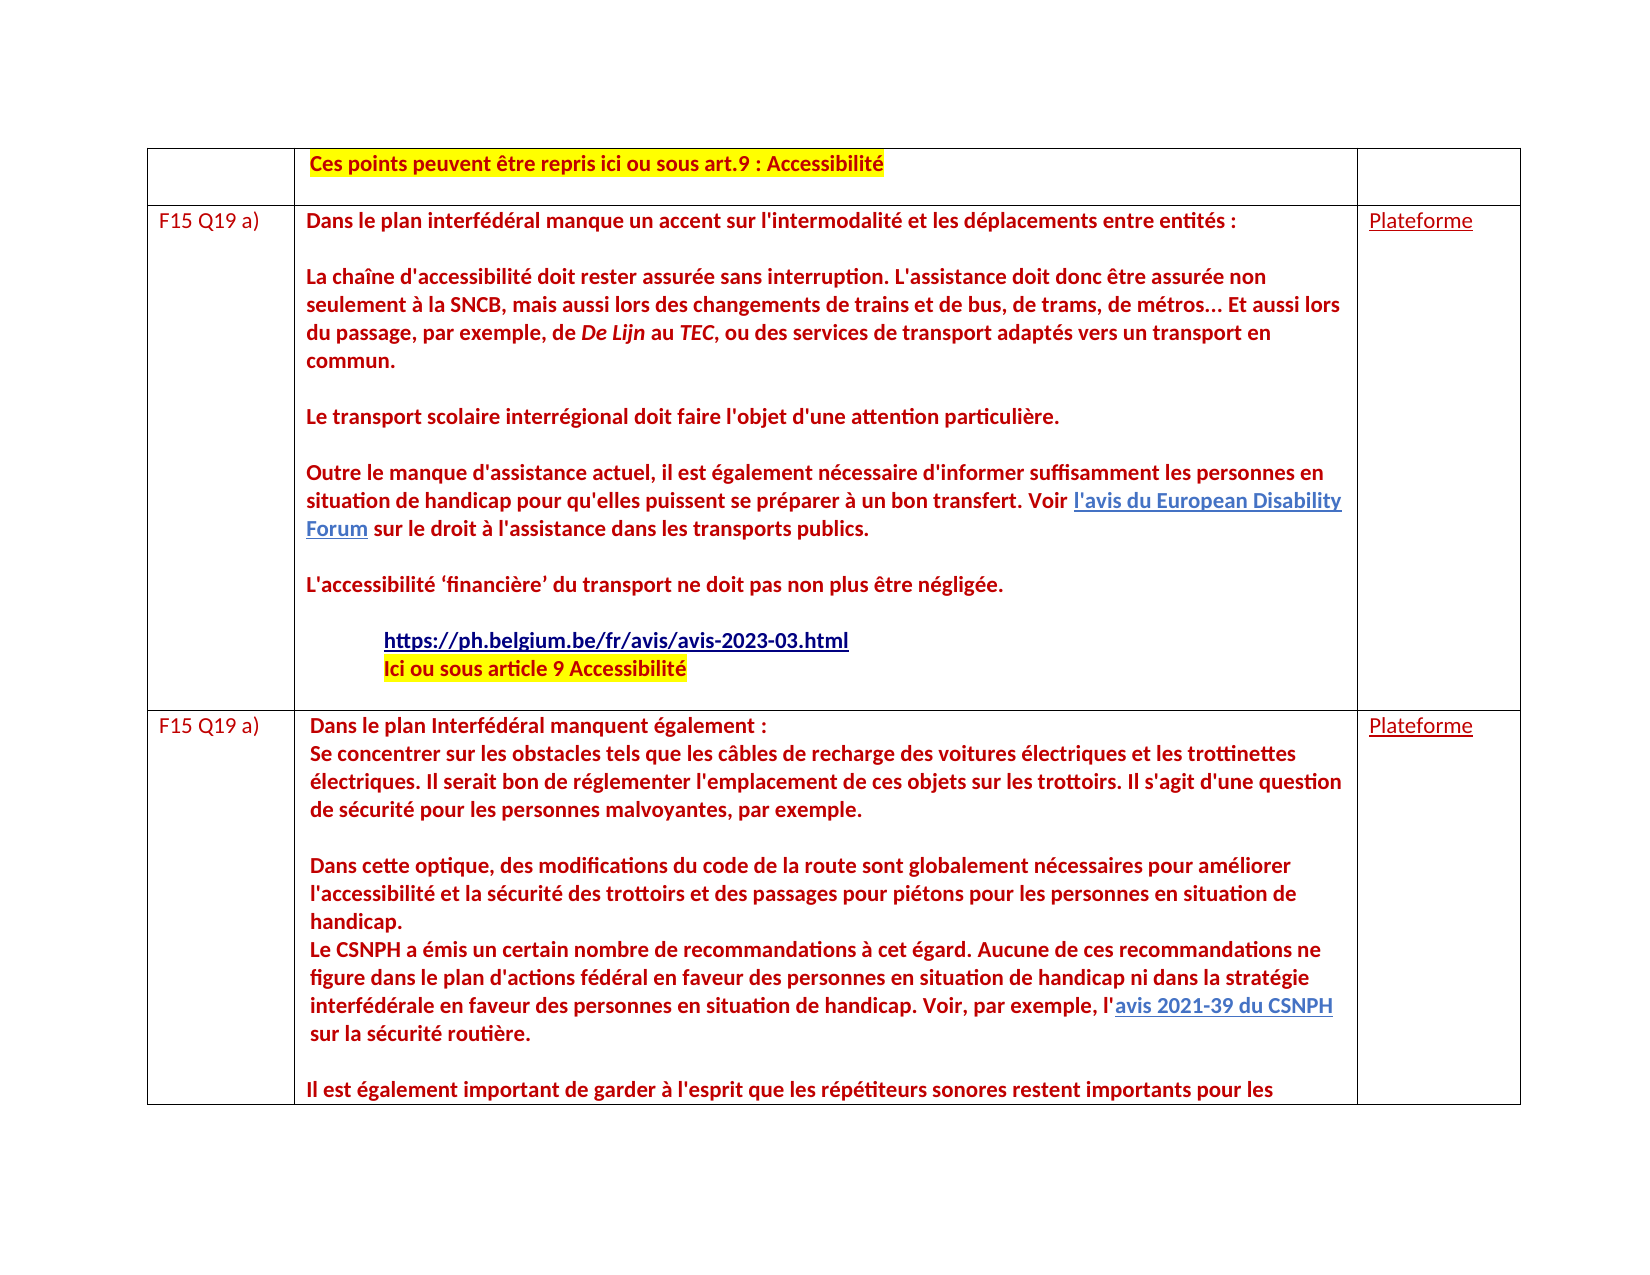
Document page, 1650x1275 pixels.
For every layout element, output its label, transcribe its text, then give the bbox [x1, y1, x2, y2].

table_cell [1358, 149, 1520, 205]
table_cell Ces points peuvent être repris ici ou sous art.9 : Accessibilité [295, 149, 1357, 205]
table_cell Dans le plan interfédéral manque un accent sur l'intermodalité et les déplacements entre entités : La chaîne d'accessibilité doit rester assurée sans interruption. L'assistance doit donc être assurée non seulement à la SNCB, mais aussi lors des changements de trains et de bus, de trams, de métros... Et aussi lors du passage, par exemple, de De Lijn au TEC, ou des services de transport adaptés vers un transport en commun. Le transport scolaire interrégional doit faire l'objet d'une attention particulière. Outre le manque d'assistance actuel, il est également nécessaire d'informer suffisamment les personnes en situation de handicap pour qu'elles puissent se préparer à un bon transfert. Voir l'avis du European Disability Forum sur le droit à l'assistance dans les transports publics. L'accessibilité ‘financière’ du transport ne doit pas non plus être négligée. https://ph.belgium.be/fr/avis/avis-2023-03.html Ici ou sous article 9 Accessibilité [295, 206, 1357, 710]
table_cell Plateforme [1358, 711, 1520, 1103]
table_cell Dans le plan Interfédéral manquent également : Se concentrer sur les obstacles tels que les câbles de recharge des voitures électriques et les trottinettes électriques. Il serait bon de réglementer l'emplacement de ces objets sur les trottoirs. Il s'agit d'une question de sécurité pour les personnes malvoyantes, par exemple. Dans cette optique, des modifications du code de la route sont globalement nécessaires pour améliorer l'accessibilité et la sécurité des trottoirs et des passages pour piétons pour les personnes en situation de handicap. Le CSNPH a émis un certain nombre de recommandations à cet égard. Aucune de ces recommandations ne figure dans le plan d'actions fédéral en faveur des personnes en situation de handicap ni dans la stratégie interfédérale en faveur des personnes en situation de handicap. Voir, par exemple, l'avis 2021-39 du CSNPH sur la sécurité routière. Il est également important de garder à l'esprit que les répétiteurs sonores restent importants pour les [295, 711, 1357, 1103]
table_cell [148, 149, 294, 205]
table_cell F15 Q19 a) [148, 206, 294, 710]
table_cell F15 Q19 a) [148, 711, 294, 1103]
table_cell Plateforme [1358, 206, 1520, 710]
